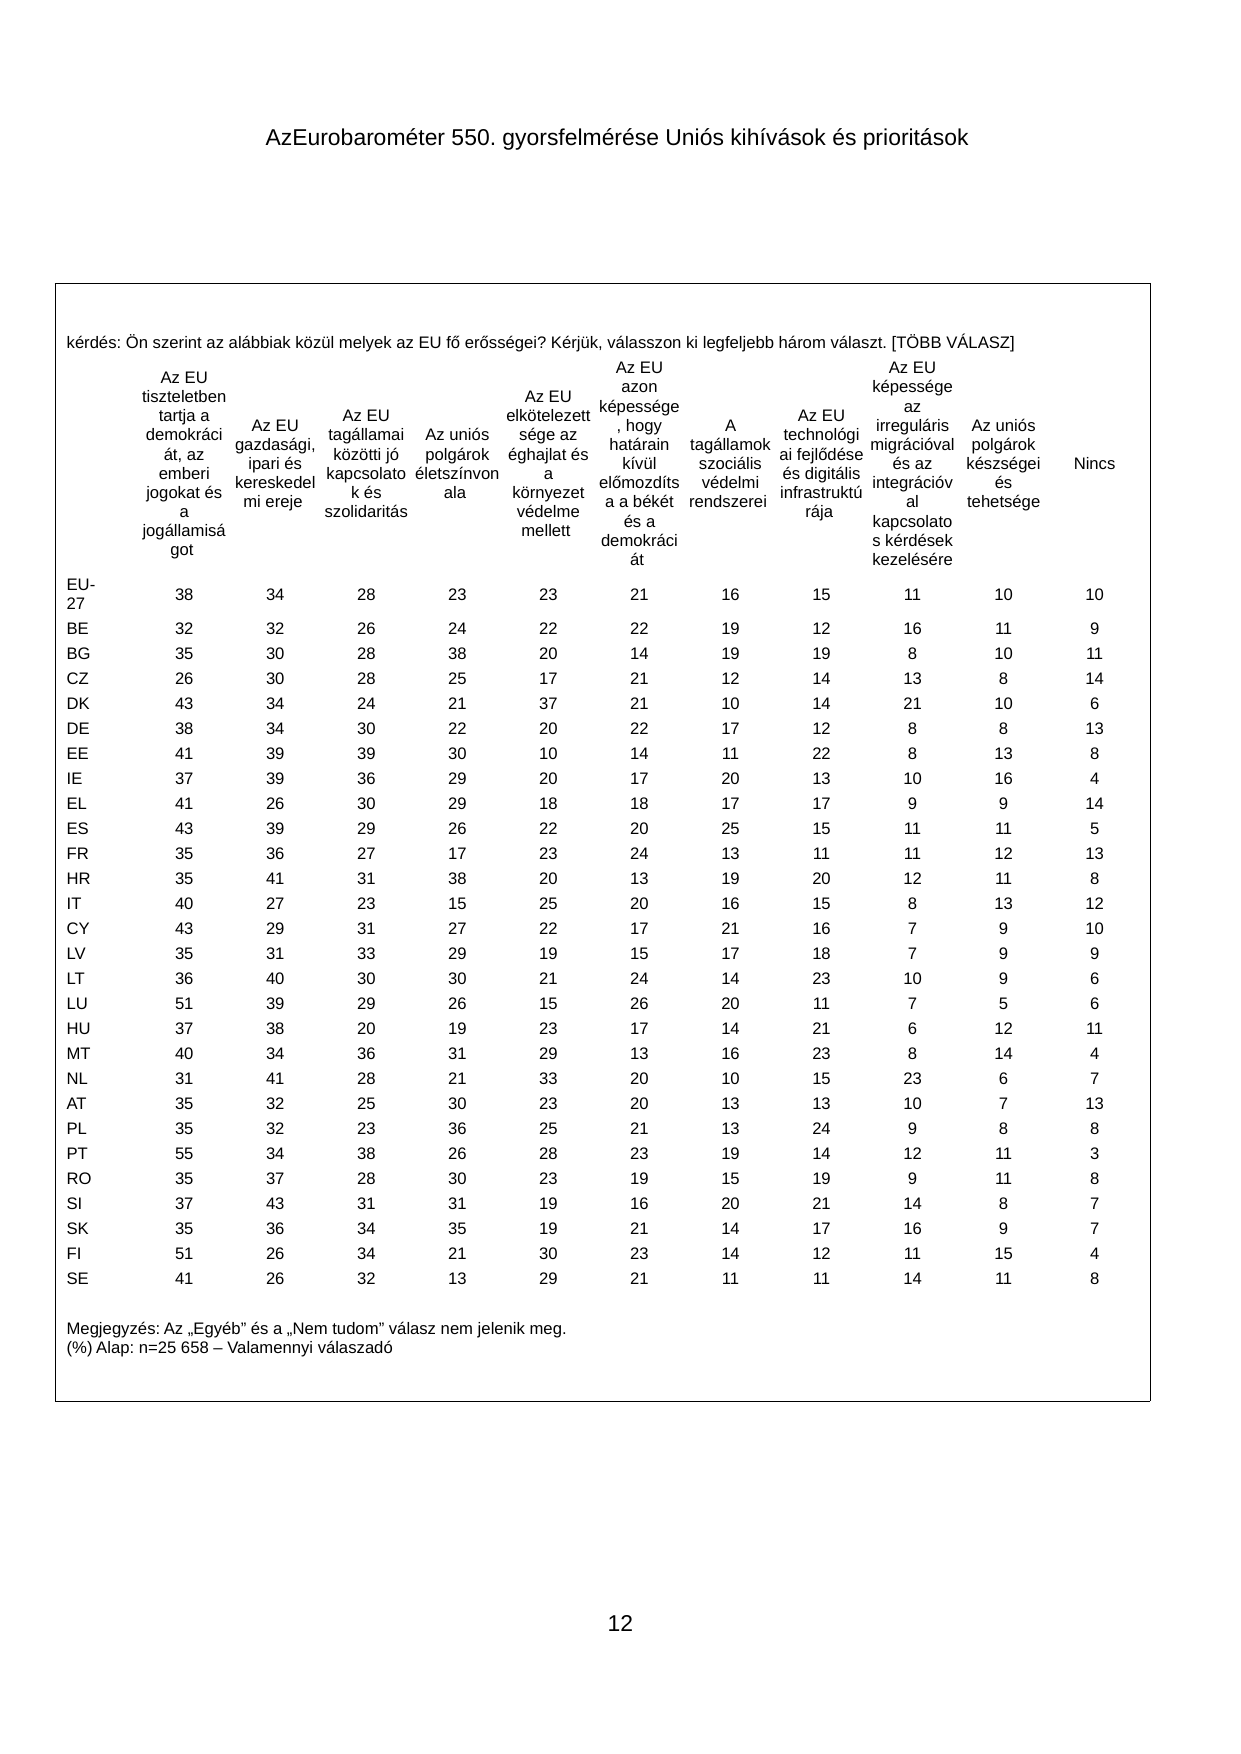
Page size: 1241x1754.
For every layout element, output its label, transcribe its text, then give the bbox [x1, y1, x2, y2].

table_cell Az EU azon képessége, hogy határain kívül előmozdítsa a békét és a demokráciát [594, 355, 685, 572]
table_cell RO [64, 1166, 113, 1191]
table_cell [113, 1041, 138, 1066]
table_cell 5 [958, 991, 1049, 1016]
table_cell 9 [958, 916, 1049, 941]
table_cell 27 [321, 841, 412, 866]
table_cell LU [64, 991, 113, 1016]
table_cell 19 [503, 1216, 594, 1241]
table_cell 20 [503, 641, 594, 666]
table_cell 21 [776, 1016, 867, 1041]
table_cell 8 [1049, 866, 1140, 891]
table_cell 10 [1049, 916, 1140, 941]
table_cell 26 [139, 666, 229, 691]
table_cell 40 [230, 966, 321, 991]
table_cell 15 [776, 891, 867, 916]
table_cell 21 [594, 666, 685, 691]
table_cell [113, 1216, 138, 1241]
table_cell [113, 1141, 138, 1166]
table_cell 39 [230, 816, 321, 841]
table_cell 40 [139, 1041, 229, 1066]
table_cell 15 [958, 1241, 1049, 1266]
table_cell [958, 1291, 1049, 1316]
table_cell 26 [412, 816, 503, 841]
table_cell 19 [412, 1016, 503, 1041]
table_cell 13 [685, 1091, 776, 1116]
table_cell 38 [139, 716, 229, 741]
table_cell 11 [685, 1266, 776, 1291]
table_cell FI [64, 1241, 113, 1266]
table_cell 24 [594, 966, 685, 991]
table_cell 19 [685, 1141, 776, 1166]
table_cell 37 [139, 766, 229, 791]
table_cell [113, 355, 138, 572]
table_cell 31 [321, 866, 412, 891]
table_cell 35 [139, 941, 229, 966]
table_cell 15 [776, 1066, 867, 1091]
table_cell 43 [139, 691, 229, 716]
table_cell 10 [503, 741, 594, 766]
table_cell 8 [867, 1041, 958, 1066]
table_cell 19 [685, 641, 776, 666]
table_cell 51 [139, 991, 229, 1016]
table_cell 6 [958, 1066, 1049, 1091]
table_cell Az EU elkötelezettsége az éghajlat és a környezet védelme mellett [503, 355, 594, 572]
table_cell [594, 1291, 685, 1316]
table_cell 16 [867, 1216, 958, 1241]
table_cell 25 [685, 816, 776, 841]
table_cell 35 [412, 1216, 503, 1241]
table_cell FR [64, 841, 113, 866]
table_cell 13 [594, 1041, 685, 1066]
table_cell 7 [958, 1091, 1049, 1116]
table_cell SI [64, 1191, 113, 1216]
table_cell AT [64, 1091, 113, 1116]
table_cell 17 [685, 941, 776, 966]
table_cell 10 [867, 766, 958, 791]
table_cell 7 [867, 941, 958, 966]
table_cell 15 [412, 891, 503, 916]
table_cell 30 [321, 966, 412, 991]
table_cell 22 [594, 616, 685, 641]
table_cell 19 [776, 1166, 867, 1191]
table_cell 41 [139, 791, 229, 816]
table_cell 6 [1049, 991, 1140, 1016]
table_cell 20 [776, 866, 867, 891]
table_cell 8 [867, 891, 958, 916]
table_cell 6 [1049, 691, 1140, 716]
table_cell 40 [139, 891, 229, 916]
table_cell 39 [230, 766, 321, 791]
table_cell [113, 1066, 138, 1091]
table_cell 19 [594, 1166, 685, 1191]
table_cell Az EU gazdasági, ipari és kereskedelmi ereje [230, 355, 321, 572]
table_cell 27 [230, 891, 321, 916]
table_cell 16 [776, 916, 867, 941]
table_cell 9 [1049, 941, 1140, 966]
table_cell 12 [958, 1016, 1049, 1041]
table_cell EU-27 [64, 572, 113, 616]
table_cell 10 [958, 572, 1049, 616]
table_cell 16 [685, 891, 776, 916]
table_cell [503, 1291, 594, 1316]
table_cell 32 [230, 616, 321, 641]
table_cell 4 [1049, 1041, 1140, 1066]
table_cell 34 [230, 1141, 321, 1166]
table_cell 10 [958, 641, 1049, 666]
table_cell 19 [776, 641, 867, 666]
table_cell 8 [1049, 741, 1140, 766]
table_cell 13 [776, 1091, 867, 1116]
table_cell 12 [776, 1241, 867, 1266]
table_cell 36 [412, 1116, 503, 1141]
table_cell DE [64, 716, 113, 741]
table_cell 31 [321, 1191, 412, 1216]
table_cell 8 [1049, 1166, 1140, 1191]
table_cell 35 [139, 1216, 229, 1241]
table_cell 32 [230, 1116, 321, 1141]
table_cell 14 [776, 1141, 867, 1166]
table_cell 32 [139, 616, 229, 641]
table_cell [113, 1266, 138, 1291]
table_cell 37 [503, 691, 594, 716]
table_cell 11 [958, 1266, 1049, 1291]
table_cell 20 [503, 716, 594, 741]
table_cell 17 [776, 1216, 867, 1241]
table_cell 26 [230, 1241, 321, 1266]
table_cell 11 [867, 841, 958, 866]
table_cell 11 [958, 1166, 1049, 1191]
table_cell 20 [685, 766, 776, 791]
table_cell SK [64, 1216, 113, 1241]
table_cell 22 [503, 616, 594, 641]
table_cell [685, 1291, 776, 1316]
table_cell 20 [503, 766, 594, 791]
table_cell 35 [139, 1091, 229, 1116]
table_cell [113, 891, 138, 916]
table_cell 43 [139, 816, 229, 841]
table_cell 14 [685, 1241, 776, 1266]
table_cell 15 [685, 1166, 776, 1191]
table_cell 29 [412, 791, 503, 816]
table_cell 11 [867, 1241, 958, 1266]
table_cell 21 [594, 1216, 685, 1241]
table_cell [412, 1291, 503, 1316]
table_cell CY [64, 916, 113, 941]
table_cell 4 [1049, 1241, 1140, 1266]
table_cell 17 [594, 766, 685, 791]
table_cell 41 [139, 741, 229, 766]
table_cell 32 [230, 1091, 321, 1116]
table_cell 28 [321, 1166, 412, 1191]
table_cell 23 [594, 1141, 685, 1166]
table_cell 34 [321, 1216, 412, 1241]
table_cell 26 [230, 1266, 321, 1291]
table_cell 9 [958, 966, 1049, 991]
table_cell 9 [958, 1216, 1049, 1241]
table_cell 21 [594, 1116, 685, 1141]
table_cell 26 [412, 991, 503, 1016]
table_cell 7 [1049, 1191, 1140, 1216]
table_cell [113, 841, 138, 866]
table_cell 10 [685, 1066, 776, 1091]
table_cell 43 [139, 916, 229, 941]
table_cell 14 [867, 1266, 958, 1291]
table_cell 36 [321, 766, 412, 791]
table_cell [113, 1116, 138, 1141]
table_cell 29 [230, 916, 321, 941]
table_cell 26 [230, 791, 321, 816]
table_cell 13 [1049, 1091, 1140, 1116]
table_cell 23 [503, 1016, 594, 1041]
table_cell 17 [412, 841, 503, 866]
table_cell 13 [685, 841, 776, 866]
table_cell 12 [776, 716, 867, 741]
table_cell 9 [867, 1166, 958, 1191]
table_cell 14 [685, 1016, 776, 1041]
table_cell 36 [230, 1216, 321, 1241]
table_cell [776, 1291, 867, 1316]
table_cell IT [64, 891, 113, 916]
table_cell 8 [867, 716, 958, 741]
table_cell 41 [139, 1266, 229, 1291]
table_cell 55 [139, 1141, 229, 1166]
table_cell [113, 991, 138, 1016]
table_cell 8 [958, 1191, 1049, 1216]
table_cell 7 [867, 916, 958, 941]
table_cell LV [64, 941, 113, 966]
table_cell 22 [594, 716, 685, 741]
table_cell [113, 791, 138, 816]
table_cell 12 [1049, 891, 1140, 916]
table_cell 17 [594, 1016, 685, 1041]
table_cell 28 [321, 572, 412, 616]
table_cell [113, 691, 138, 716]
table_cell [867, 1291, 958, 1316]
table_cell 15 [776, 816, 867, 841]
table_cell PL [64, 1116, 113, 1141]
table_cell 30 [412, 741, 503, 766]
table_cell [113, 916, 138, 941]
table_cell 34 [230, 716, 321, 741]
table_cell 11 [958, 1141, 1049, 1166]
table_cell 14 [776, 691, 867, 716]
table_cell 17 [776, 791, 867, 816]
table_cell 38 [230, 1016, 321, 1041]
table_cell 34 [321, 1241, 412, 1266]
table_cell 11 [776, 991, 867, 1016]
table_cell [230, 1291, 321, 1316]
table_cell 12 [685, 666, 776, 691]
table_cell Az uniós polgárok készségei és tehetsége [958, 355, 1049, 572]
table_cell 24 [776, 1116, 867, 1141]
table_cell Az EU képessége az irreguláris migrációval és az integrációval kapcsolatos kérdések kezelésére [867, 355, 958, 572]
table_cell [64, 1291, 113, 1316]
table_cell 20 [503, 866, 594, 891]
table_cell 14 [958, 1041, 1049, 1066]
table_cell 13 [867, 666, 958, 691]
table_cell 17 [685, 791, 776, 816]
table_cell 25 [503, 1116, 594, 1141]
table_cell 21 [594, 572, 685, 616]
table_cell 31 [139, 1066, 229, 1091]
table_cell 10 [867, 966, 958, 991]
table_cell 25 [321, 1091, 412, 1116]
table_cell 31 [412, 1191, 503, 1216]
table_cell [113, 816, 138, 841]
table_cell 8 [958, 716, 1049, 741]
table_cell 29 [503, 1266, 594, 1291]
table_cell 25 [412, 666, 503, 691]
table_cell 30 [503, 1241, 594, 1266]
table_cell 8 [1049, 1116, 1140, 1141]
table_cell [113, 1291, 138, 1316]
table_cell 35 [139, 1166, 229, 1191]
table_cell 14 [594, 741, 685, 766]
table_cell [113, 1016, 138, 1041]
table_cell 19 [503, 941, 594, 966]
table_cell 17 [503, 666, 594, 691]
table_cell Az uniós polgárok életszínvonala [412, 355, 503, 572]
table_cell 11 [867, 572, 958, 616]
table_cell 14 [867, 1191, 958, 1216]
table_cell 30 [230, 641, 321, 666]
table_cell 23 [503, 1166, 594, 1191]
table_cell [113, 741, 138, 766]
table_cell 21 [776, 1191, 867, 1216]
table_cell HR [64, 866, 113, 891]
table_cell 29 [321, 816, 412, 841]
table_cell 12 [776, 616, 867, 641]
table_cell Az EU tiszteletben tartja a demokráciát, az emberi jogokat és a jogállamiságot [139, 355, 229, 572]
table_cell 24 [412, 616, 503, 641]
table_cell 20 [685, 1191, 776, 1216]
table_cell 35 [139, 866, 229, 891]
table_cell 13 [412, 1266, 503, 1291]
table_cell 11 [776, 1266, 867, 1291]
table_cell 23 [776, 966, 867, 991]
table_cell 33 [503, 1066, 594, 1091]
table_cell 13 [958, 891, 1049, 916]
table_cell 23 [321, 1116, 412, 1141]
table_cell 7 [1049, 1216, 1140, 1241]
table_cell [321, 1291, 412, 1316]
table_cell 4 [1049, 766, 1140, 791]
table_cell 29 [503, 1041, 594, 1066]
table_cell 14 [1049, 666, 1140, 691]
table_cell 29 [412, 941, 503, 966]
table_cell IE [64, 766, 113, 791]
table_cell 16 [685, 1041, 776, 1066]
table_cell 31 [230, 941, 321, 966]
table_cell 16 [958, 766, 1049, 791]
table_cell 11 [958, 616, 1049, 641]
table_cell 19 [685, 616, 776, 641]
table_cell 24 [321, 691, 412, 716]
table_cell 14 [594, 641, 685, 666]
table_cell 31 [412, 1041, 503, 1066]
table_cell 20 [594, 1066, 685, 1091]
table_cell ES [64, 816, 113, 841]
table_cell 11 [776, 841, 867, 866]
table_cell CZ [64, 666, 113, 691]
table_cell Az EU tagállamai közötti jó kapcsolatok és szolidaritás [321, 355, 412, 572]
table_cell 8 [867, 741, 958, 766]
table_cell 9 [1049, 616, 1140, 641]
table_cell 7 [1049, 1066, 1140, 1091]
table_cell HU [64, 1016, 113, 1041]
table_cell 36 [321, 1041, 412, 1066]
table_cell 10 [958, 691, 1049, 716]
table_cell 33 [321, 941, 412, 966]
table_cell 14 [776, 666, 867, 691]
table_cell 23 [503, 1091, 594, 1116]
table_cell 21 [412, 1241, 503, 1266]
table_cell 13 [1049, 841, 1140, 866]
table_cell Nincs [1049, 355, 1140, 572]
table_cell 12 [958, 841, 1049, 866]
table_cell 37 [230, 1166, 321, 1191]
table_cell [139, 1291, 229, 1316]
table_cell [1049, 1291, 1140, 1316]
table_cell 23 [594, 1241, 685, 1266]
table_cell 43 [230, 1191, 321, 1216]
table_cell 21 [685, 916, 776, 941]
table_cell 23 [503, 572, 594, 616]
table_cell 18 [503, 791, 594, 816]
table_cell 19 [685, 866, 776, 891]
table_cell 32 [321, 1266, 412, 1291]
table_cell 13 [776, 766, 867, 791]
table_cell 3 [1049, 1141, 1140, 1166]
table_cell 9 [867, 791, 958, 816]
table_cell 36 [139, 966, 229, 991]
table_cell [113, 572, 138, 616]
table_cell 14 [685, 966, 776, 991]
table_cell 13 [958, 741, 1049, 766]
table_cell 23 [867, 1066, 958, 1091]
table_cell 22 [503, 916, 594, 941]
table_cell 11 [958, 866, 1049, 891]
table_cell 38 [321, 1141, 412, 1166]
table_cell 39 [230, 991, 321, 1016]
table_cell 23 [503, 841, 594, 866]
table_cell 10 [1049, 572, 1140, 616]
table_cell DK [64, 691, 113, 716]
table_cell 25 [503, 891, 594, 916]
table_cell Az EU technológiai fejlődése és digitális infrastruktúrája [776, 355, 867, 572]
table_cell 20 [321, 1016, 412, 1041]
table_cell PT [64, 1141, 113, 1166]
table_cell 38 [412, 641, 503, 666]
table_cell 11 [1049, 1016, 1140, 1041]
table_cell 10 [867, 1091, 958, 1116]
table_cell 28 [321, 666, 412, 691]
table_cell 8 [958, 666, 1049, 691]
table_cell NL [64, 1066, 113, 1091]
table_cell [113, 641, 138, 666]
table_cell 16 [685, 572, 776, 616]
table_cell 8 [1049, 1266, 1140, 1291]
table_cell 38 [139, 572, 229, 616]
table_cell SE [64, 1266, 113, 1291]
table_cell 10 [685, 691, 776, 716]
table_cell 22 [412, 716, 503, 741]
table_cell [113, 716, 138, 741]
table_cell 28 [321, 641, 412, 666]
table_cell 6 [1049, 966, 1140, 991]
table_cell 18 [594, 791, 685, 816]
table_cell 21 [503, 966, 594, 991]
table_cell 11 [958, 816, 1049, 841]
table_cell 15 [776, 572, 867, 616]
table_cell MT [64, 1041, 113, 1066]
table_cell 11 [685, 741, 776, 766]
table_cell 19 [503, 1191, 594, 1216]
table_cell 12 [867, 1141, 958, 1166]
table_cell 30 [321, 716, 412, 741]
table_cell 21 [412, 691, 503, 716]
table_cell 41 [230, 1066, 321, 1091]
table_cell 28 [503, 1141, 594, 1166]
table_cell 36 [230, 841, 321, 866]
table_cell [113, 1241, 138, 1266]
table_cell 26 [412, 1141, 503, 1166]
table_cell [113, 1191, 138, 1216]
table_cell 8 [958, 1116, 1049, 1141]
table_cell 34 [230, 691, 321, 716]
table_cell [113, 666, 138, 691]
table_cell 22 [776, 741, 867, 766]
table_cell 13 [685, 1116, 776, 1141]
table_cell 30 [412, 1091, 503, 1116]
table_cell 12 [867, 866, 958, 891]
table_cell 15 [503, 991, 594, 1016]
table_cell 20 [594, 1091, 685, 1116]
table_cell 17 [594, 916, 685, 941]
table_cell 13 [1049, 716, 1140, 741]
table_cell 23 [776, 1041, 867, 1066]
table_cell 51 [139, 1241, 229, 1266]
table_cell 37 [139, 1191, 229, 1216]
table_cell [113, 966, 138, 991]
table_cell 39 [321, 741, 412, 766]
table_cell 22 [503, 816, 594, 841]
table_cell [113, 1091, 138, 1116]
table_cell 28 [321, 1066, 412, 1091]
table_cell [113, 616, 138, 641]
table_cell 38 [412, 866, 503, 891]
table_cell EL [64, 791, 113, 816]
table_cell 23 [412, 572, 503, 616]
table_cell 16 [867, 616, 958, 641]
table_cell 35 [139, 641, 229, 666]
table_cell [113, 941, 138, 966]
table_cell 18 [776, 941, 867, 966]
table_cell [113, 1166, 138, 1191]
table_cell [113, 766, 138, 791]
table_cell 20 [594, 891, 685, 916]
table_cell 35 [139, 1116, 229, 1141]
table_cell 21 [867, 691, 958, 716]
table_cell [64, 355, 113, 572]
table_cell 11 [1049, 641, 1140, 666]
table_cell 17 [685, 716, 776, 741]
table_cell 20 [594, 816, 685, 841]
table_cell 29 [321, 991, 412, 1016]
table_cell 31 [321, 916, 412, 941]
table_cell 35 [139, 841, 229, 866]
table_cell 14 [685, 1216, 776, 1241]
table_cell 8 [867, 641, 958, 666]
table_cell 9 [867, 1116, 958, 1141]
table_cell 14 [1049, 791, 1140, 816]
table_cell 21 [594, 691, 685, 716]
table_cell 11 [867, 816, 958, 841]
table_cell 34 [230, 1041, 321, 1066]
table_cell 30 [230, 666, 321, 691]
table_cell 16 [594, 1191, 685, 1216]
table_cell 15 [594, 941, 685, 966]
table_cell 7 [867, 991, 958, 1016]
table_cell [113, 866, 138, 891]
table_cell 26 [321, 616, 412, 641]
table_cell 37 [139, 1016, 229, 1041]
table_cell 29 [412, 766, 503, 791]
table_cell Megjegyzés: Az „Egyéb” és a „Nem tudom” válasz nem jelenik meg. (%) Alap: n=25 658 – Valamennyi válaszadó [64, 1316, 1140, 1360]
table_cell 23 [321, 891, 412, 916]
table_cell 26 [594, 991, 685, 1016]
table_cell 30 [412, 1166, 503, 1191]
table_cell 30 [412, 966, 503, 991]
table_cell 41 [230, 866, 321, 891]
table_header kérdés: Ön szerint az alábbiak közül melyek az EU fő erősségei? Kérjük, válasszon ki legfeljebb három választ. [TÖBB VÁLASZ] [64, 330, 1140, 355]
table_cell 27 [412, 916, 503, 941]
table_cell 20 [685, 991, 776, 1016]
table_cell 9 [958, 791, 1049, 816]
table_cell EE [64, 741, 113, 766]
table_cell 13 [594, 866, 685, 891]
table_cell BG [64, 641, 113, 666]
table_cell A tagállamok szociális védelmi rendszerei [685, 355, 776, 572]
table_cell 21 [412, 1066, 503, 1091]
table_cell 5 [1049, 816, 1140, 841]
table_cell 9 [958, 941, 1049, 966]
table_cell 21 [594, 1266, 685, 1291]
table_cell 6 [867, 1016, 958, 1041]
table_cell 30 [321, 791, 412, 816]
table_cell 34 [230, 572, 321, 616]
table_cell 24 [594, 841, 685, 866]
table_cell 39 [230, 741, 321, 766]
table_cell BE [64, 616, 113, 641]
table_cell LT [64, 966, 113, 991]
